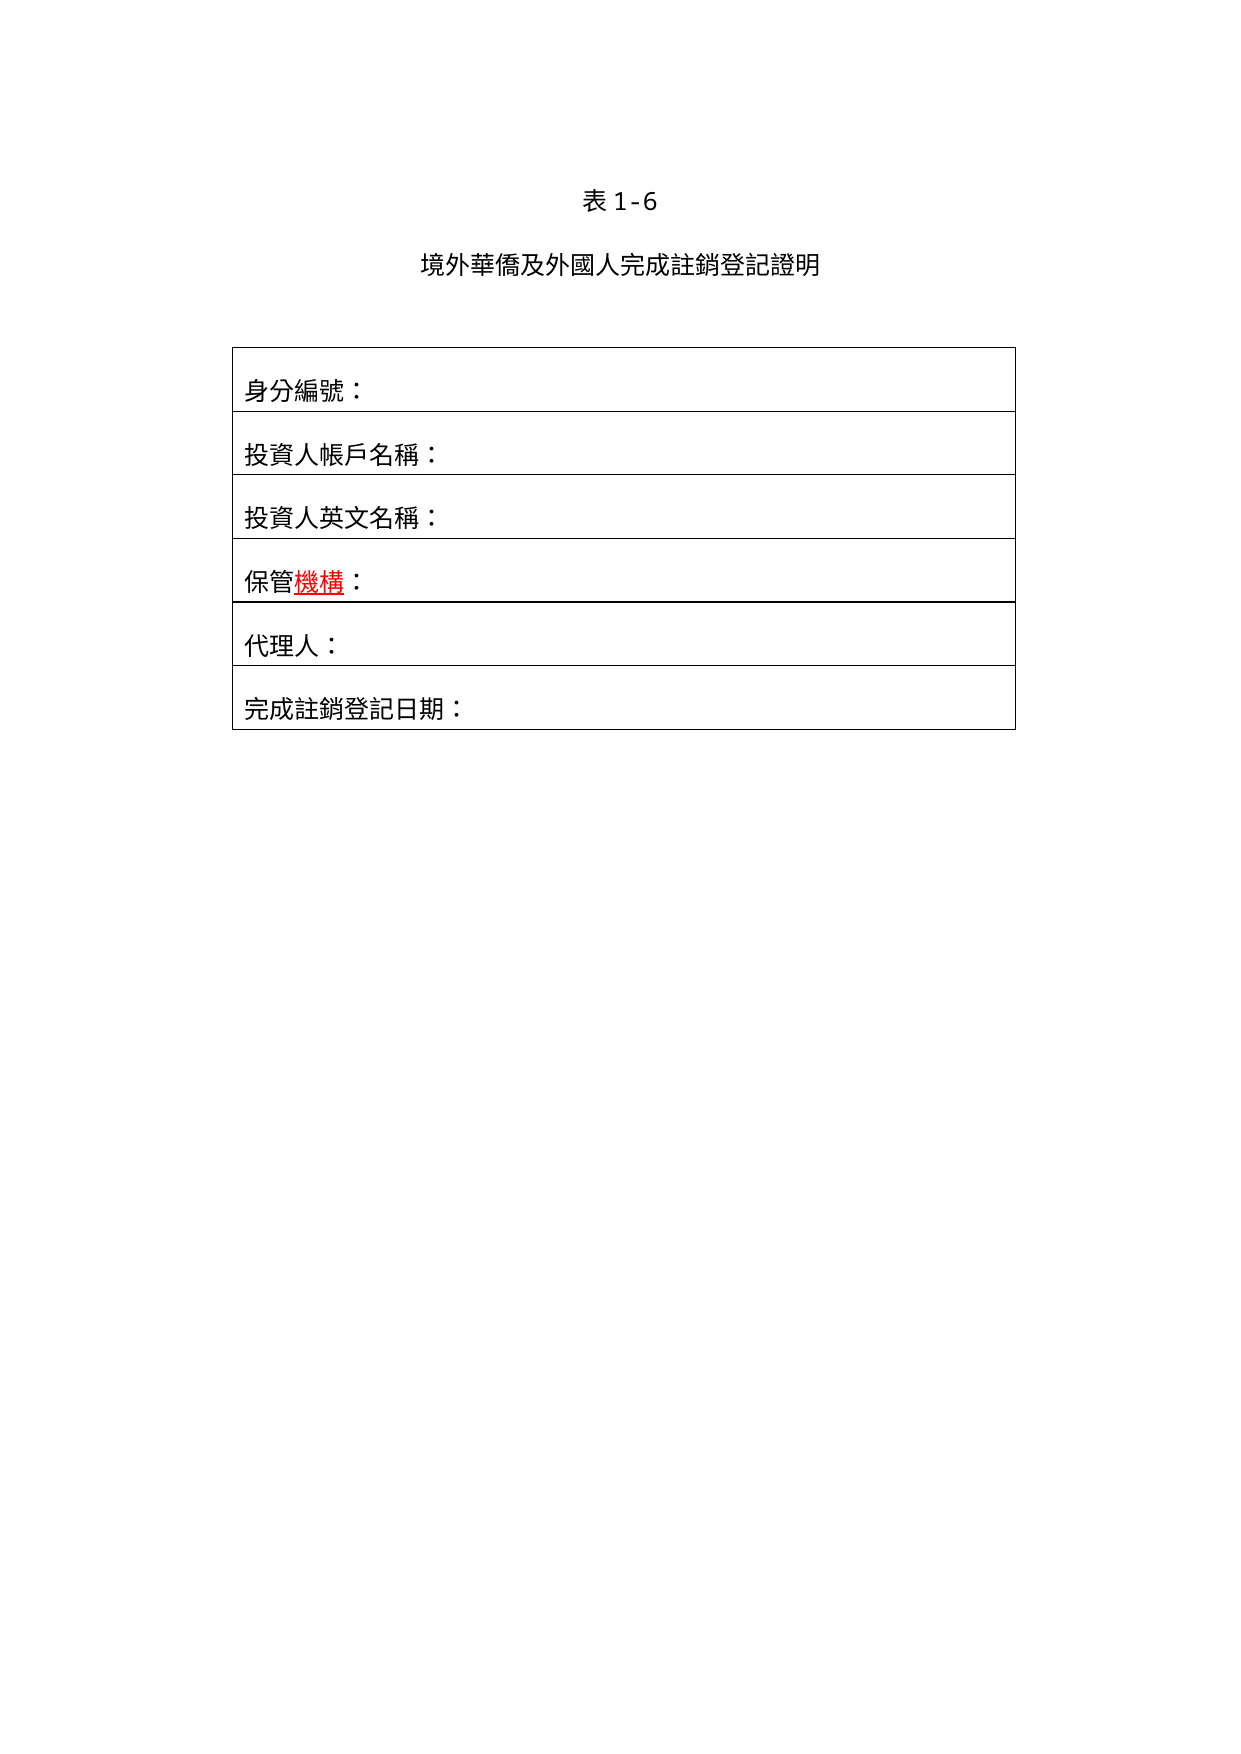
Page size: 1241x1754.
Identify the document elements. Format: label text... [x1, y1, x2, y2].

table_cell 代理人： [233, 603, 1015, 665]
text 表1-6 [187, 158, 1053, 221]
table_cell 投資人英文名稱： [233, 475, 1015, 538]
table_cell 投資人帳戶名稱： [233, 412, 1015, 474]
table_header 境外華僑及外國人完成註銷登記證明 [191, 221, 1049, 794]
table_header 身分編號： [233, 348, 1015, 411]
table_cell 完成註銷登記日期： [233, 666, 1015, 728]
table_cell 保管機構： [233, 539, 1015, 601]
